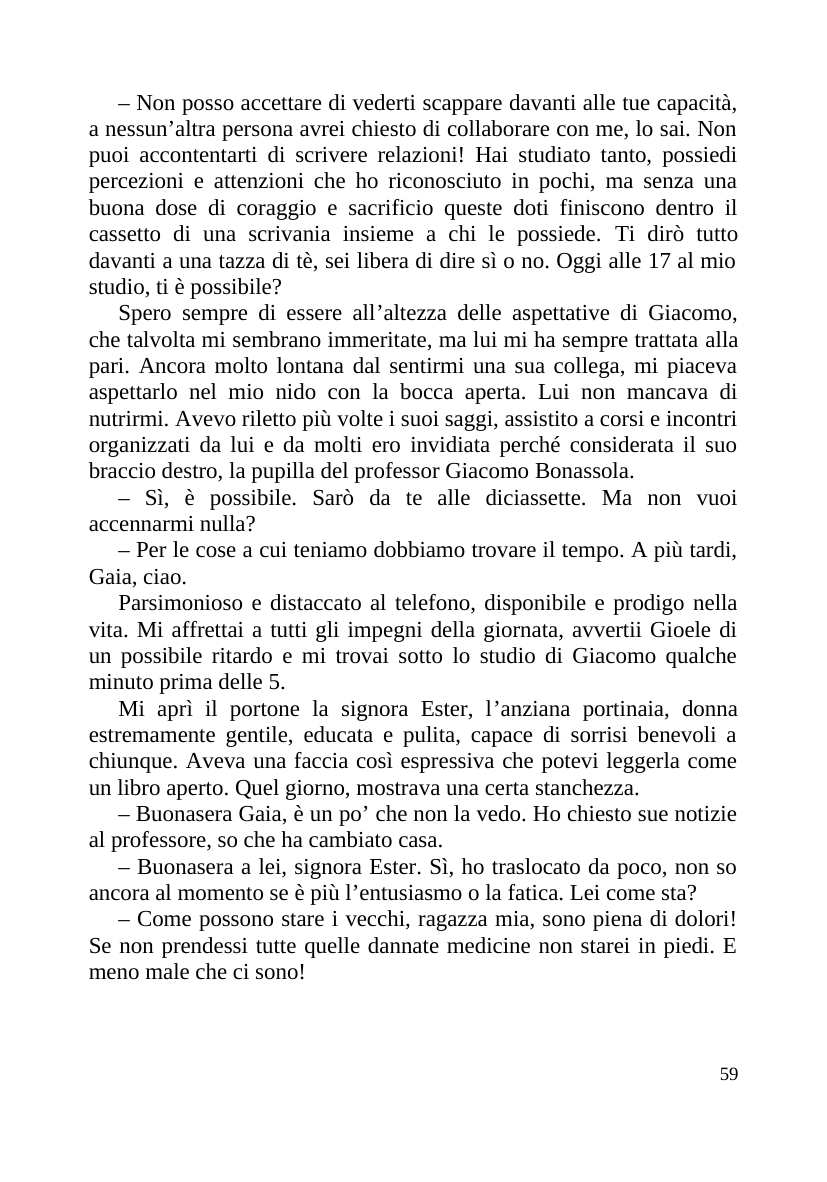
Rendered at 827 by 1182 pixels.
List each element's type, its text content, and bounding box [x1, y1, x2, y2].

text – Come possono stare i vecchi, ragazza mia, sono piena di dolori! Se non prendessi tutte quelle dannate medicine non starei in piedi. E meno male che ci sono! [88, 906, 738, 984]
text – Buonasera a lei, signora Ester. Sì, ho traslocato da poco, non so ancora al momento se è più l’entusiasmo o la fatica. Lei come sta? [88, 853, 738, 906]
text – Sì, è possibile. Sarò da te alle diciassette. Ma non vuoi accennarmi nulla? [88, 484, 738, 537]
text – Per le cose a cui teniamo dobbiamo trovare il tempo. A più tardi, Gaia, ciao. [88, 537, 738, 589]
text Spero sempre di essere all’altezza delle aspettative di Giacomo, che talvolta mi sembrano immeritate, ma lui mi ha sempre trattata alla pari. Ancora molto lontana dal sentirmi una sua collega, mi piaceva aspettarlo nel mio nido con la bocca aperta. Lui non mancava di nutrirmi. Avevo riletto più volte i suoi saggi, assistito a corsi e incontri organizzati da lui e da molti ero invidiata perché considerata il suo braccio destro, la pupilla del professor Giacomo Bonassola. [88, 299, 738, 484]
text Parsimonioso e distaccato al telefono, disponibile e prodigo nella vita. Mi affrettai a tutti gli impegni della giornata, avvertii Gioele di un possibile ritardo e mi trovai sotto lo studio di Giacomo qualche minuto prima delle 5. [88, 589, 738, 695]
text – Buonasera Gaia, è un po’ che non la vedo. Ho chiesto sue notizie al professore, so che ha cambiato casa. [88, 800, 738, 853]
text Mi aprì il portone la signora Ester, l’anziana portinaia, donna estremamente gentile, educata e pulita, capace di sorrisi benevoli a chiunque. Aveva una faccia così espressiva che potevi leggerla come un libro aperto. Quel giorno, mostrava una certa stanchezza. [88, 695, 738, 800]
text – Non posso accettare di vederti scappare davanti alle tue capacità, a nessun’altra persona avrei chiesto di collaborare con me, lo sai. Non puoi accontentarti di scrivere relazioni! Hai studiato tanto, possiedi percezioni e attenzioni che ho riconosciuto in pochi, ma senza una buona dose di coraggio e sacrificio queste doti finiscono dentro il cassetto di una scrivania insieme a chi le possiede. Ti dirò tutto davanti a una tazza di tè, sei libera di dire sì o no. Oggi alle 17 al mio studio, ti è possibile? [88, 88, 738, 299]
